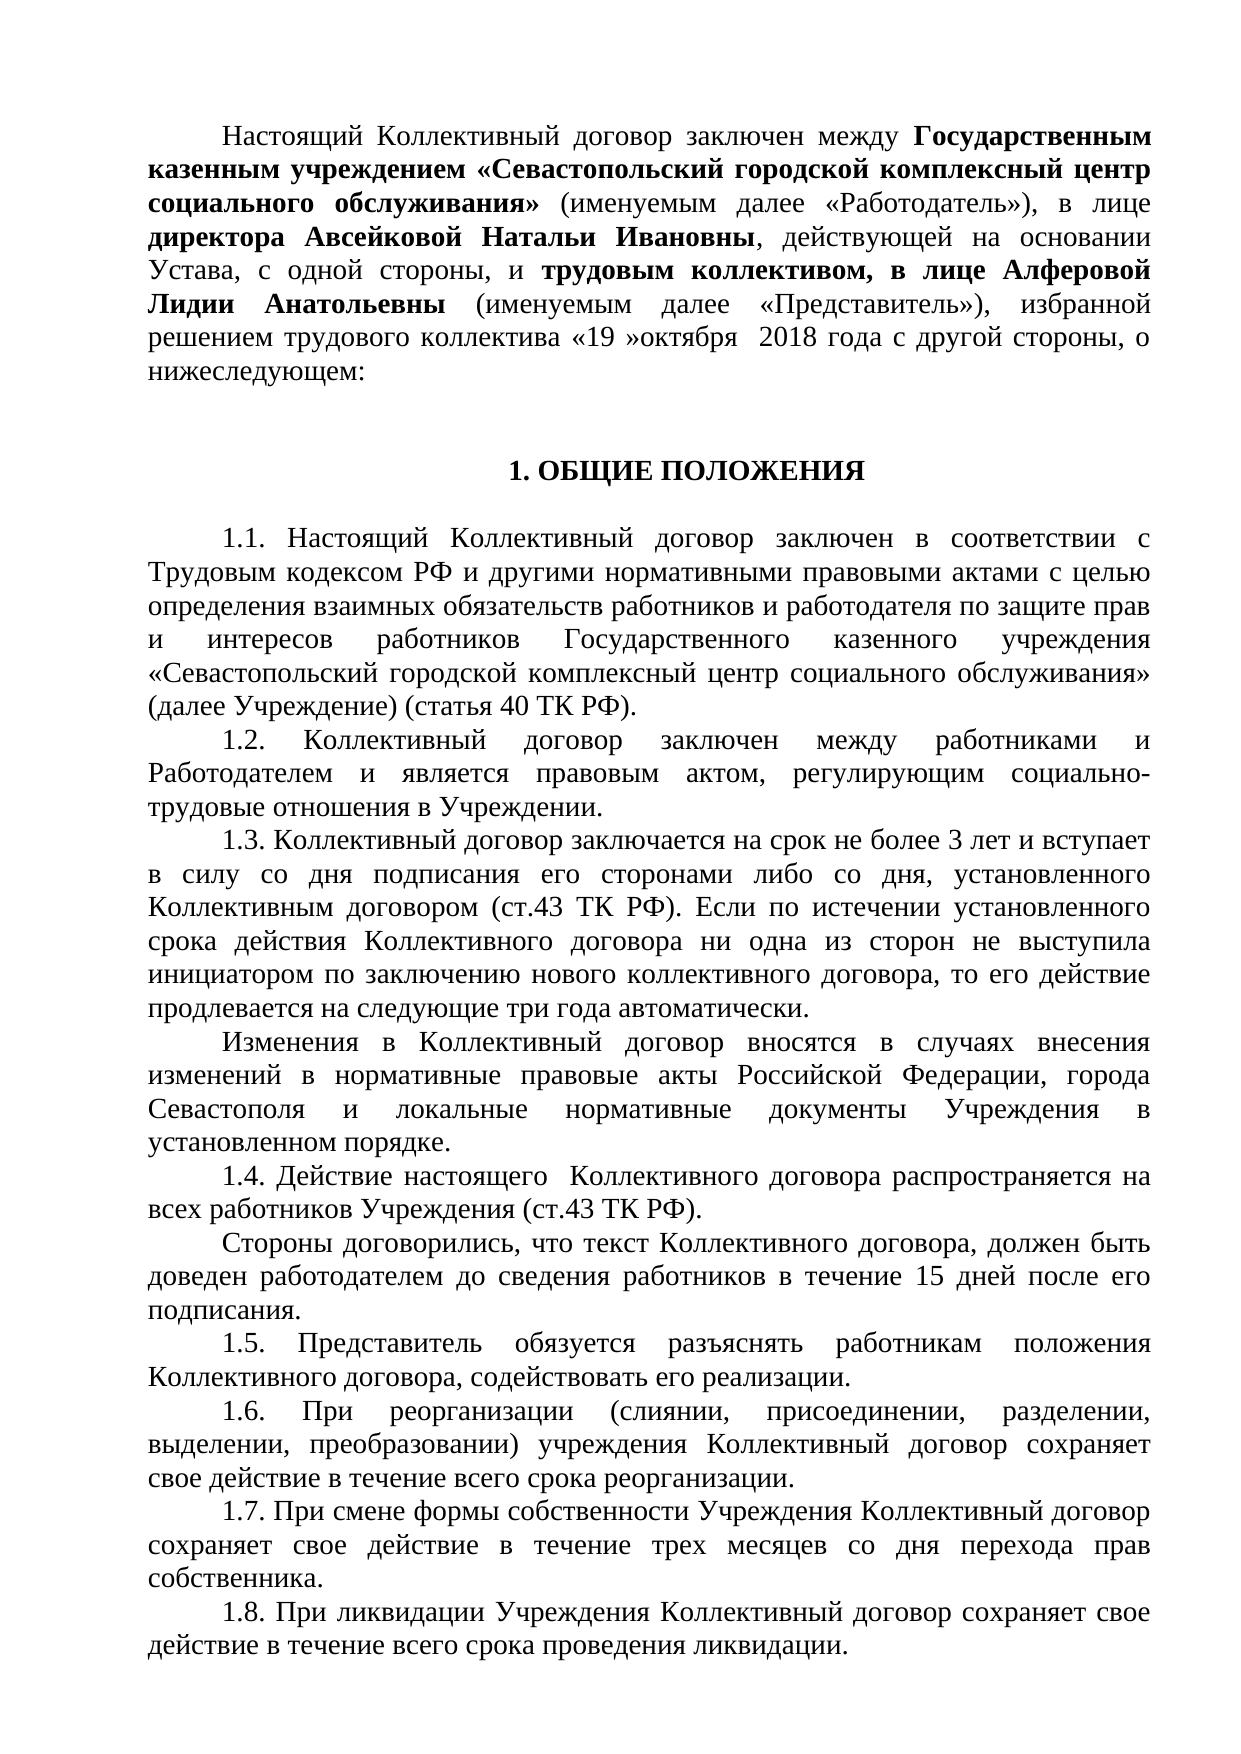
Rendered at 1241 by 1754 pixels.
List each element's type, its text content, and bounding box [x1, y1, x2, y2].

text 1.5. Представитель обязуется разъяснять работникам положения Коллективного договора, содействовать его реализации. [148, 1326, 1152, 1393]
text Изменения в Коллективный договор вносятся в случаях внесения изменений в нормативные правовые акты Российской Федерации, города Севастополя и локальные нормативные документы Учреждения в установленном порядке. [148, 1024, 1152, 1158]
text 1.6. При реорганизации (слиянии, присоединении, разделении, выделении, преобразовании) учреждения Коллективный договор сохраняет свое действие в течение всего срока реорганизации. [148, 1393, 1152, 1493]
text 1.8. При ликвидации Учреждения Коллективный договор сохраняет свое действие в течение всего срока проведения ликвидации. [148, 1594, 1152, 1661]
text 1.4. Действие настоящего Коллективного договора распространяется на всех работников Учреждения (ст.43 ТК РФ). [148, 1158, 1152, 1225]
text 1.1. Настоящий Коллективный договор заключен в соответствии с Трудовым кодексом РФ и другими нормативными правовыми актами с целью определения взаимных обязательств работников и работодателя по защите прав и интересов работников Государственного казенного учреждения «Севастопольский городской комплексный центр социального обслуживания» (далее Учреждение) (статья 40 ТК РФ). [148, 521, 1152, 722]
text 1. ОБЩИЕ ПОЛОЖЕНИЯ [148, 453, 1152, 487]
text Настоящий Коллективный договор заключен между Государственным казенным учреждением «Севастопольский городской комплексный центр социального обслуживания» (именуемым далее «Работодатель»), в лице директора Авсейковой Натальи Ивановны, действующей на основании Устава, с одной стороны, и трудовым коллективом, в лице Алферовой Лидии Анатольевны (именуемым далее «Представитель»), избранной решением трудового коллектива «19 »октября 2018 года с другой стороны, о нижеследующем: [148, 118, 1152, 386]
text 1.2. Коллективный договор заключен между работниками и Работодателем и является правовым актом, регулирующим социально-трудовые отношения в Учреждении. [148, 722, 1152, 822]
text 1.3. Коллективный договор заключается на срок не более 3 лет и вступает в силу со дня подписания его сторонами либо со дня, установленного Коллективным договором (ст.43 ТК РФ). Если по истечении установленного срока действия Коллективного договора ни одна из сторон не выступила инициатором по заключению нового коллективного договора, то его действие продлевается на следующие три года автоматически. [148, 822, 1152, 1024]
text Стороны договорились, что текст Коллективного договора, должен быть доведен работодателем до сведения работников в течение 15 дней после его подписания. [148, 1225, 1152, 1326]
text 1.7. При смене формы собственности Учреждения Коллективный договор сохраняет свое действие в течение трех месяцев со дня перехода прав собственника. [148, 1493, 1152, 1594]
